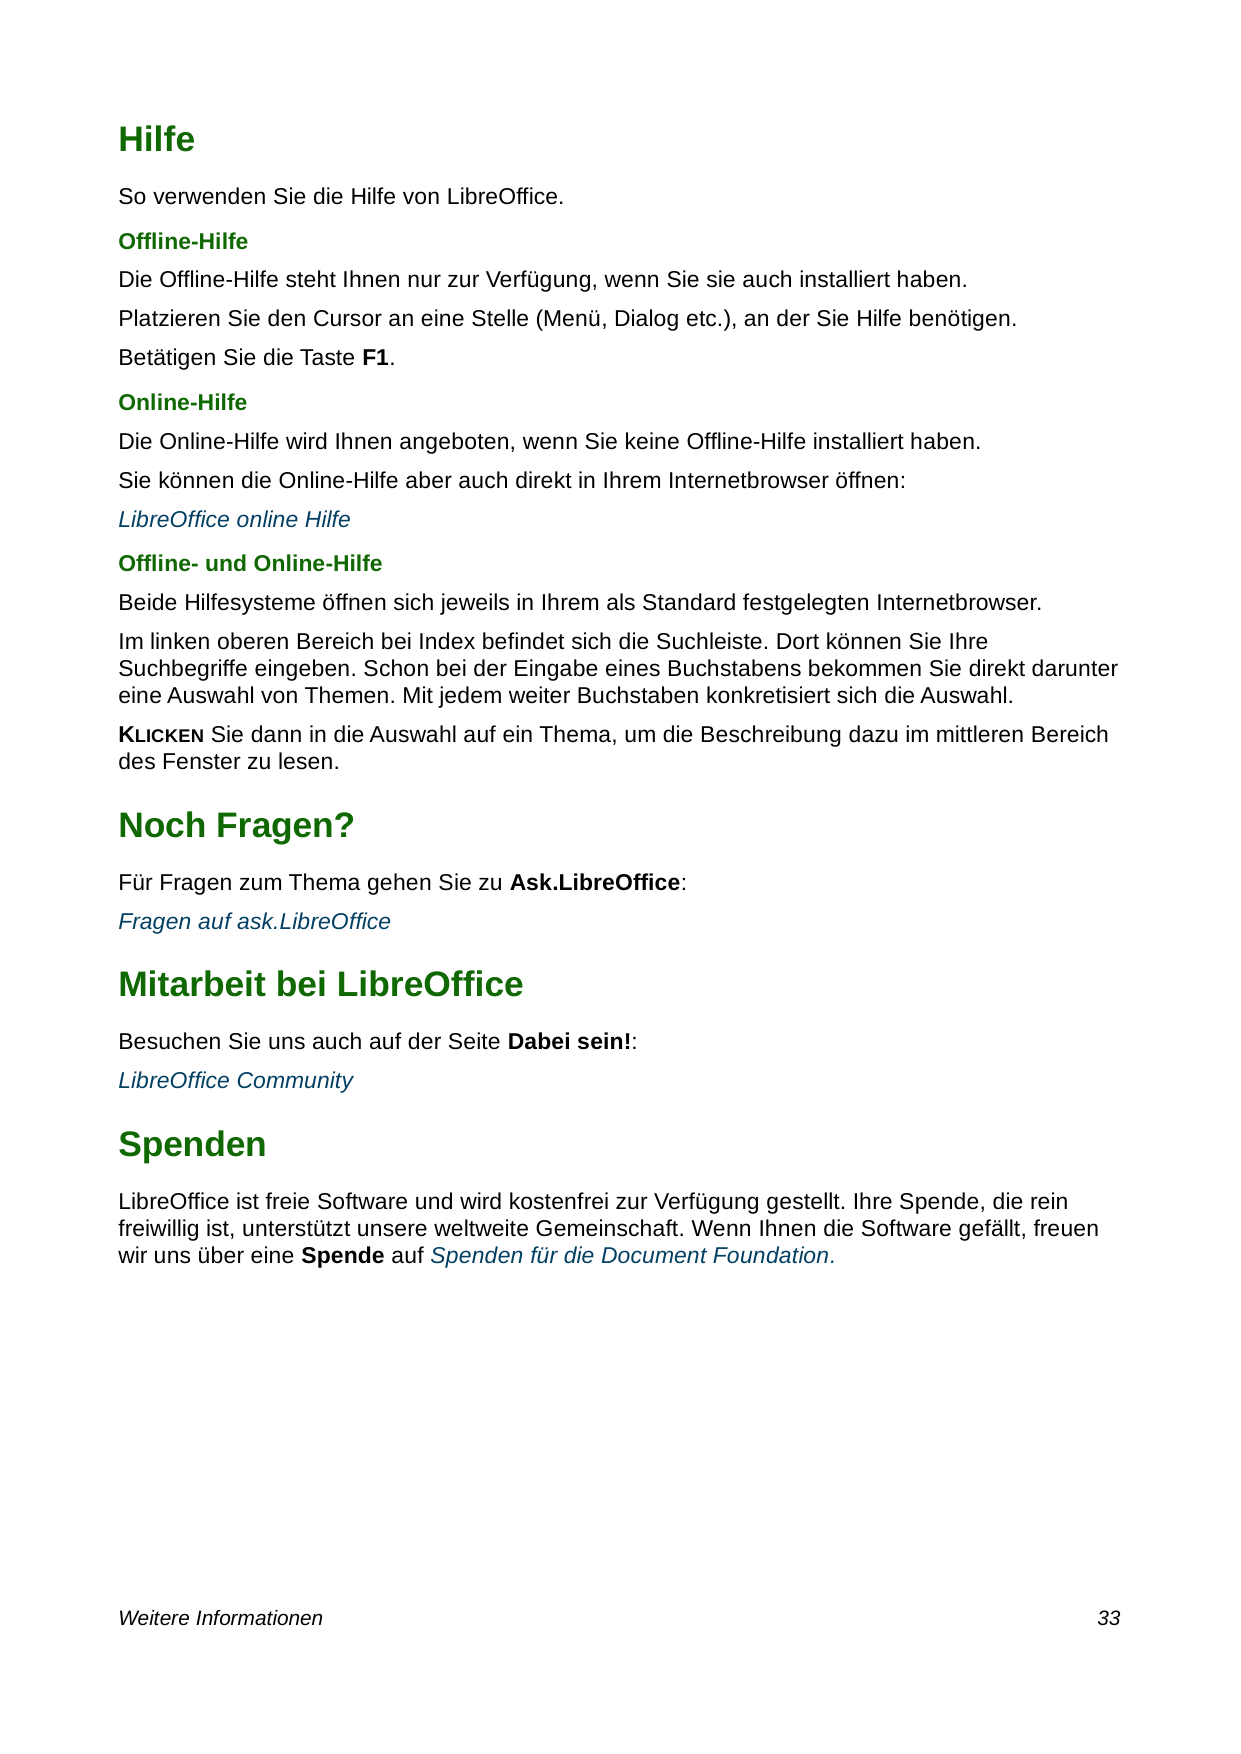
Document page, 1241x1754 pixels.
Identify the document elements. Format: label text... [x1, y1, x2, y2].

text Die Offline-Hilfe steht Ihnen nur zur Verfügung, wenn Sie sie auch installiert haben. [118, 266, 1122, 293]
text Platzieren Sie den Cursor an eine Stelle (Menü, Dialog etc.), an der Sie Hilfe benötigen. [118, 305, 1122, 332]
subtitle Hilfe [118, 118, 1122, 159]
text Sie können die Online-Hilfe aber auch direkt in Ihrem Internetbrowser öffnen: [118, 466, 1122, 493]
subtitle Noch Fragen? [118, 804, 1122, 844]
text LibreOffice online Hilfe [118, 505, 1122, 532]
text Betätigen Sie die Taste F1. [118, 343, 1122, 371]
subtitle Online-Hilfe [118, 388, 1122, 415]
text Fragen auf ask.LibreOffice [118, 907, 1122, 934]
text Im linken oberen Bereich bei Index befindet sich die Suchleiste. Dort können Sie Ihre Suchbegriffe eingeben. Schon bei der Eingabe eines Buchstabens bekommen Sie direkt darunter eine Auswahl von Themen. Mit jedem weiter Buchstaben konkretisiert sich die Auswahl. [118, 627, 1122, 709]
text Klicken Sie dann in die Auswahl auf ein Thema, um die Beschreibung dazu im mittleren Bereich des Fenster zu lesen. [118, 720, 1122, 774]
subtitle Offline- und Online-Hilfe [118, 550, 1122, 577]
text Besuchen Sie uns auch auf der Seite Dabei sein!: [118, 1028, 1122, 1055]
text Die Online-Hilfe wird Ihnen angeboten, wenn Sie keine Offline-Hilfe installiert haben. [118, 427, 1122, 454]
text Für Fragen zum Thema gehen Sie zu Ask.LibreOffice: [118, 868, 1122, 895]
text LibreOffice ist freie Software und wird kostenfrei zur Verfügung gestellt. Ihre Spende, die rein freiwillig ist, unterstützt unsere weltweite Gemeinschaft. Wenn Ihnen die Software gefällt, freuen wir uns über eine Spende auf Spenden für die Document Foundation. [118, 1187, 1122, 1268]
text LibreOffice Community [118, 1066, 1122, 1093]
subtitle Mitarbeit bei LibreOffice [118, 963, 1122, 1004]
subtitle Spenden [118, 1123, 1122, 1163]
text Beide Hilfesysteme öffnen sich jeweils in Ihrem als Standard festgelegten Internetbrowser. [118, 588, 1122, 616]
text So verwenden Sie die Hilfe von LibreOffice. [118, 182, 1122, 209]
subtitle Offline-Hilfe [118, 227, 1122, 254]
